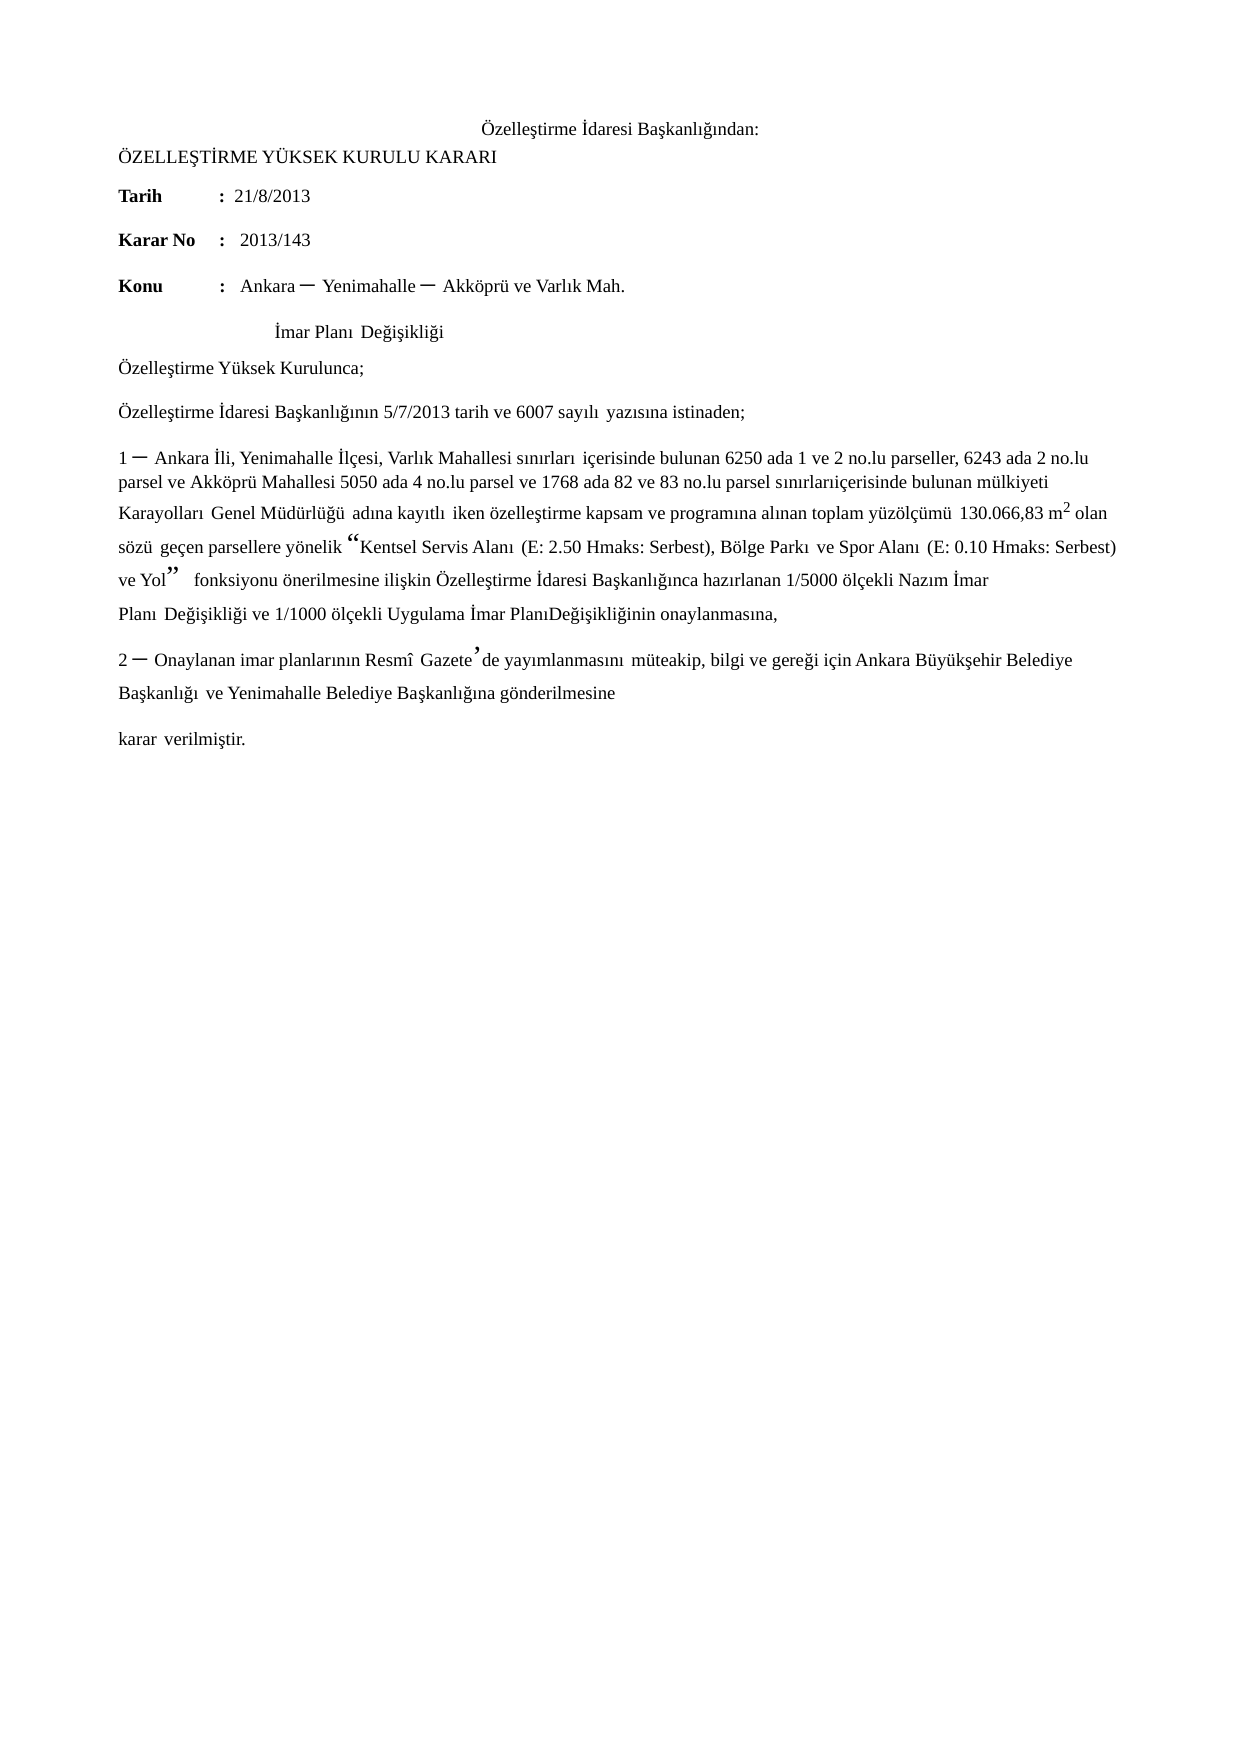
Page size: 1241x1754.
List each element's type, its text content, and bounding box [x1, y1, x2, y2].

text ÖZELLEŞTİRME YÜKSEK KURULU KARARI [118, 146, 1122, 167]
text İmar Planı Değişikliği [118, 311, 1122, 344]
text Tarih : 21/8/2013 [118, 185, 1122, 206]
text karar verilmiştir. [118, 718, 1122, 752]
text Özelleştirme Yüksek Kurulunca; [118, 357, 1122, 378]
text Karar No : 2013/143 [118, 219, 1122, 252]
text Konu : Ankara – Yenimahalle – Akköprü ve Varlık Mah. [118, 265, 1122, 298]
text Özelleştirme İdaresi Başkanlığının 5/7/2013 tarih ve 6007 sayılı yazısına istinaden; [118, 391, 1122, 424]
text Özelleştirme İdaresi Başkanlığından: [118, 118, 1122, 140]
text 1 – Ankara İli, Yenimahalle İlçesi, Varlık Mahallesi sınırları içerisinde bulunan 6250 ada 1 ve 2 no.lu parseller, 6243 ada 2 no.lu parsel ve Akköprü Mahallesi 5050 ada 4 no.lu parsel ve 1768 ada 82 ve 83 no.lu parsel sınırlarıiçerisinde bulunan mülkiyeti Karayolları Genel Müdürlüğü adına kayıtlı iken özelleştirme kapsam ve programına alınan toplam yüzölçümü 130.066,83 m2 olan sözü geçen parsellere yönelik “Kentsel Servis Alanı (E: 2.50 Hmaks: Serbest), Bölge Parkı ve Spor Alanı (E: 0.10 Hmaks: Serbest) ve Yol” fonksiyonu önerilmesine ilişkin Özelleştirme İdaresi Başkanlığınca hazırlanan 1/5000 ölçekli Nazım İmar Planı Değişikliği ve 1/1000 ölçekli Uygulama İmar PlanıDeğişikliğinin onaylanmasına, [118, 437, 1122, 626]
text 2 – Onaylanan imar planlarının Resmî Gazete’de yayımlanmasını müteakip, bilgi ve gereği için Ankara Büyükşehir Belediye Başkanlığı ve Yenimahalle Belediye Başkanlığına gönderilmesine [118, 639, 1122, 706]
